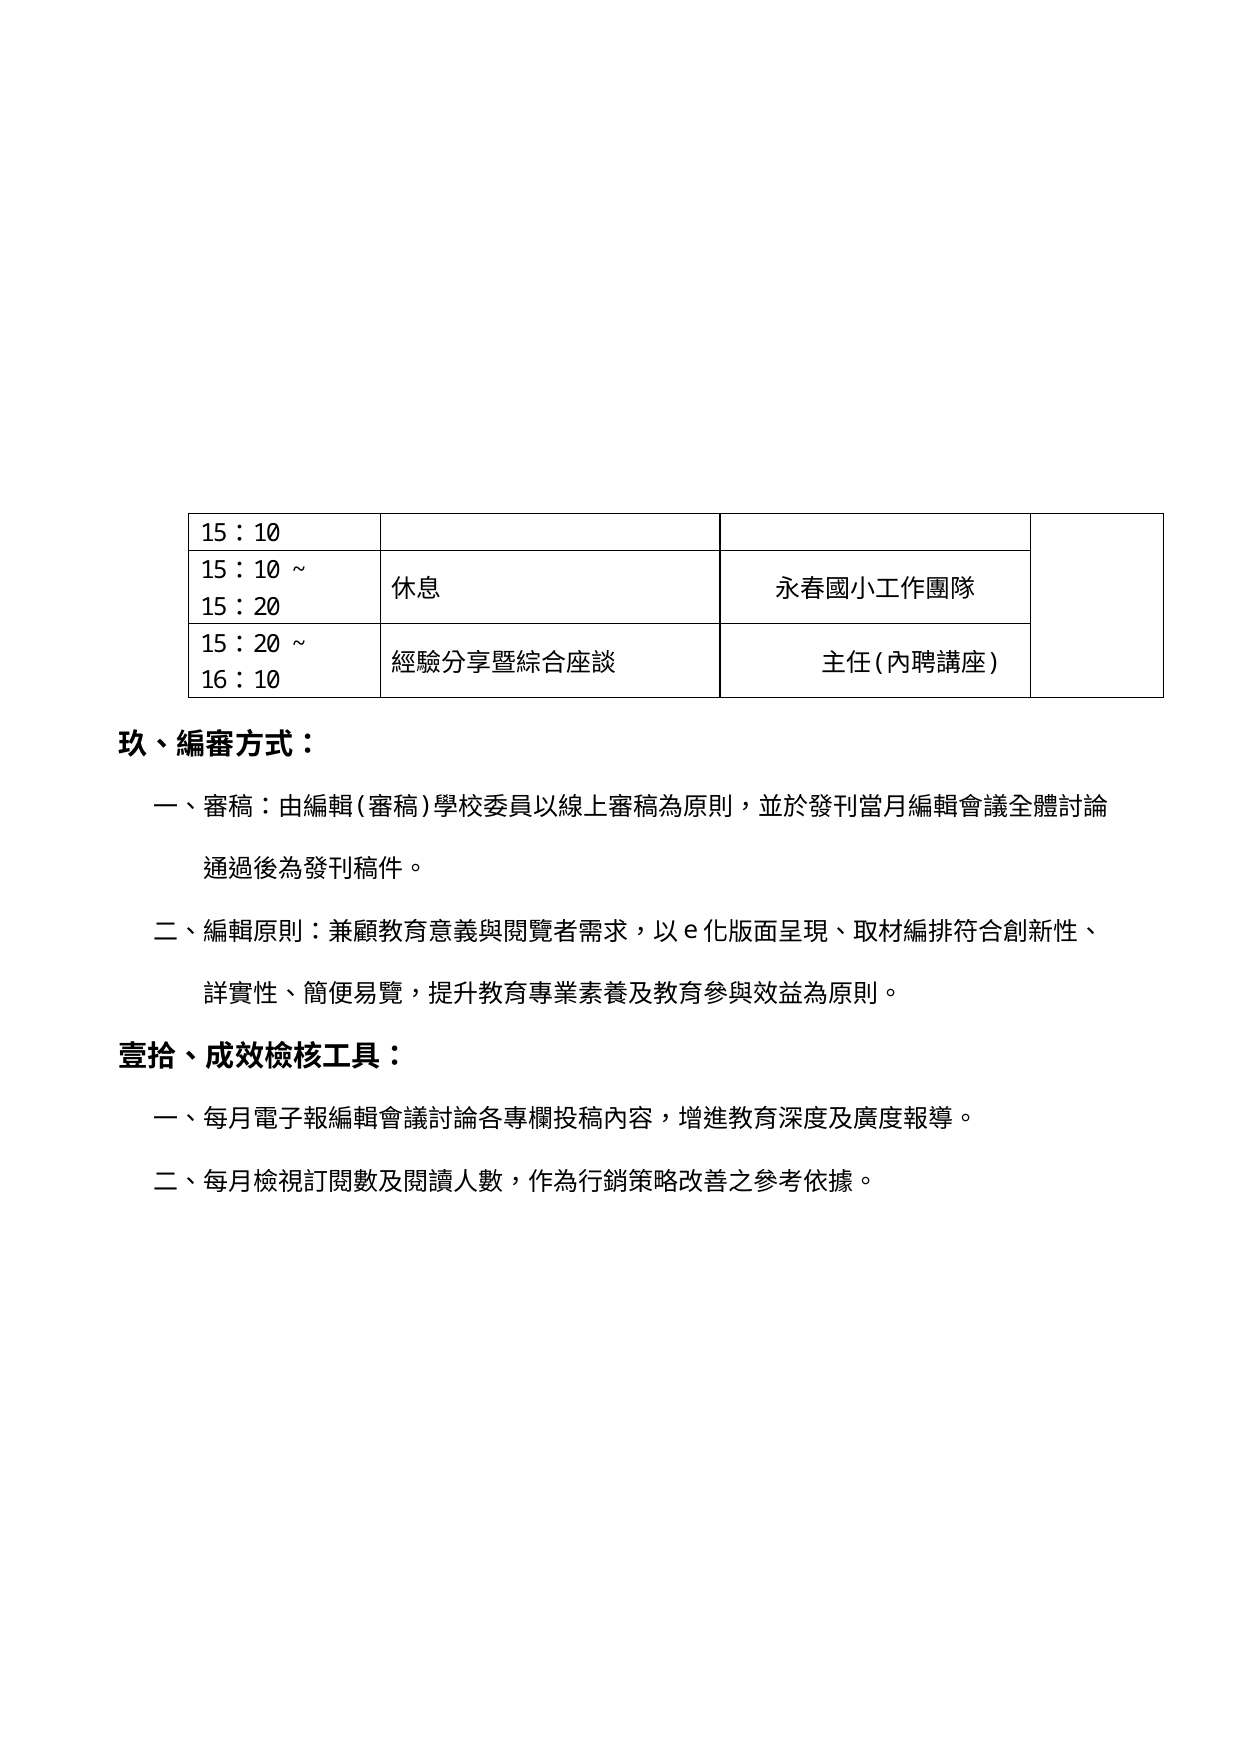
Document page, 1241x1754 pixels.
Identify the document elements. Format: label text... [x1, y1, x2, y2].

table_cell 15：10 [189, 514, 380, 550]
text 壹拾、成效檢核工具： [118, 1012, 1122, 1075]
text 一、每月電子報編輯會議討論各專欄投稿內容，增進教育深度及廣度報導。 [153, 1075, 1122, 1137]
text 二、編輯原則：兼顧教育意義與閱覽者需求，以e化版面呈現、取材編排符合創新性、詳實性、簡便易覽，提升教育專業素養及教育參與效益為原則。 [153, 887, 1122, 1012]
table_cell 15：20 ~ 16：10 [189, 624, 380, 697]
table_cell [381, 514, 719, 550]
table_cell [1031, 514, 1163, 697]
table_cell 永春國小工作團隊 [721, 551, 1030, 623]
text 二、每月檢視訂閱數及閱讀人數，作為行銷策略改善之參考依據。 [153, 1137, 1122, 1200]
text 玖、編審方式： [118, 700, 1122, 762]
table_cell [721, 514, 1030, 550]
table_cell 休息 [381, 551, 719, 623]
text 一、審稿：由編輯(審稿)學校委員以線上審稿為原則，並於發刊當月編輯會議全體討論通過後為發刊稿件。 [153, 762, 1122, 887]
table_cell 15：10 ~ 15：20 [189, 551, 380, 623]
table_cell 主任(內聘講座) [721, 624, 1030, 697]
table_cell 經驗分享暨綜合座談 [381, 624, 719, 697]
